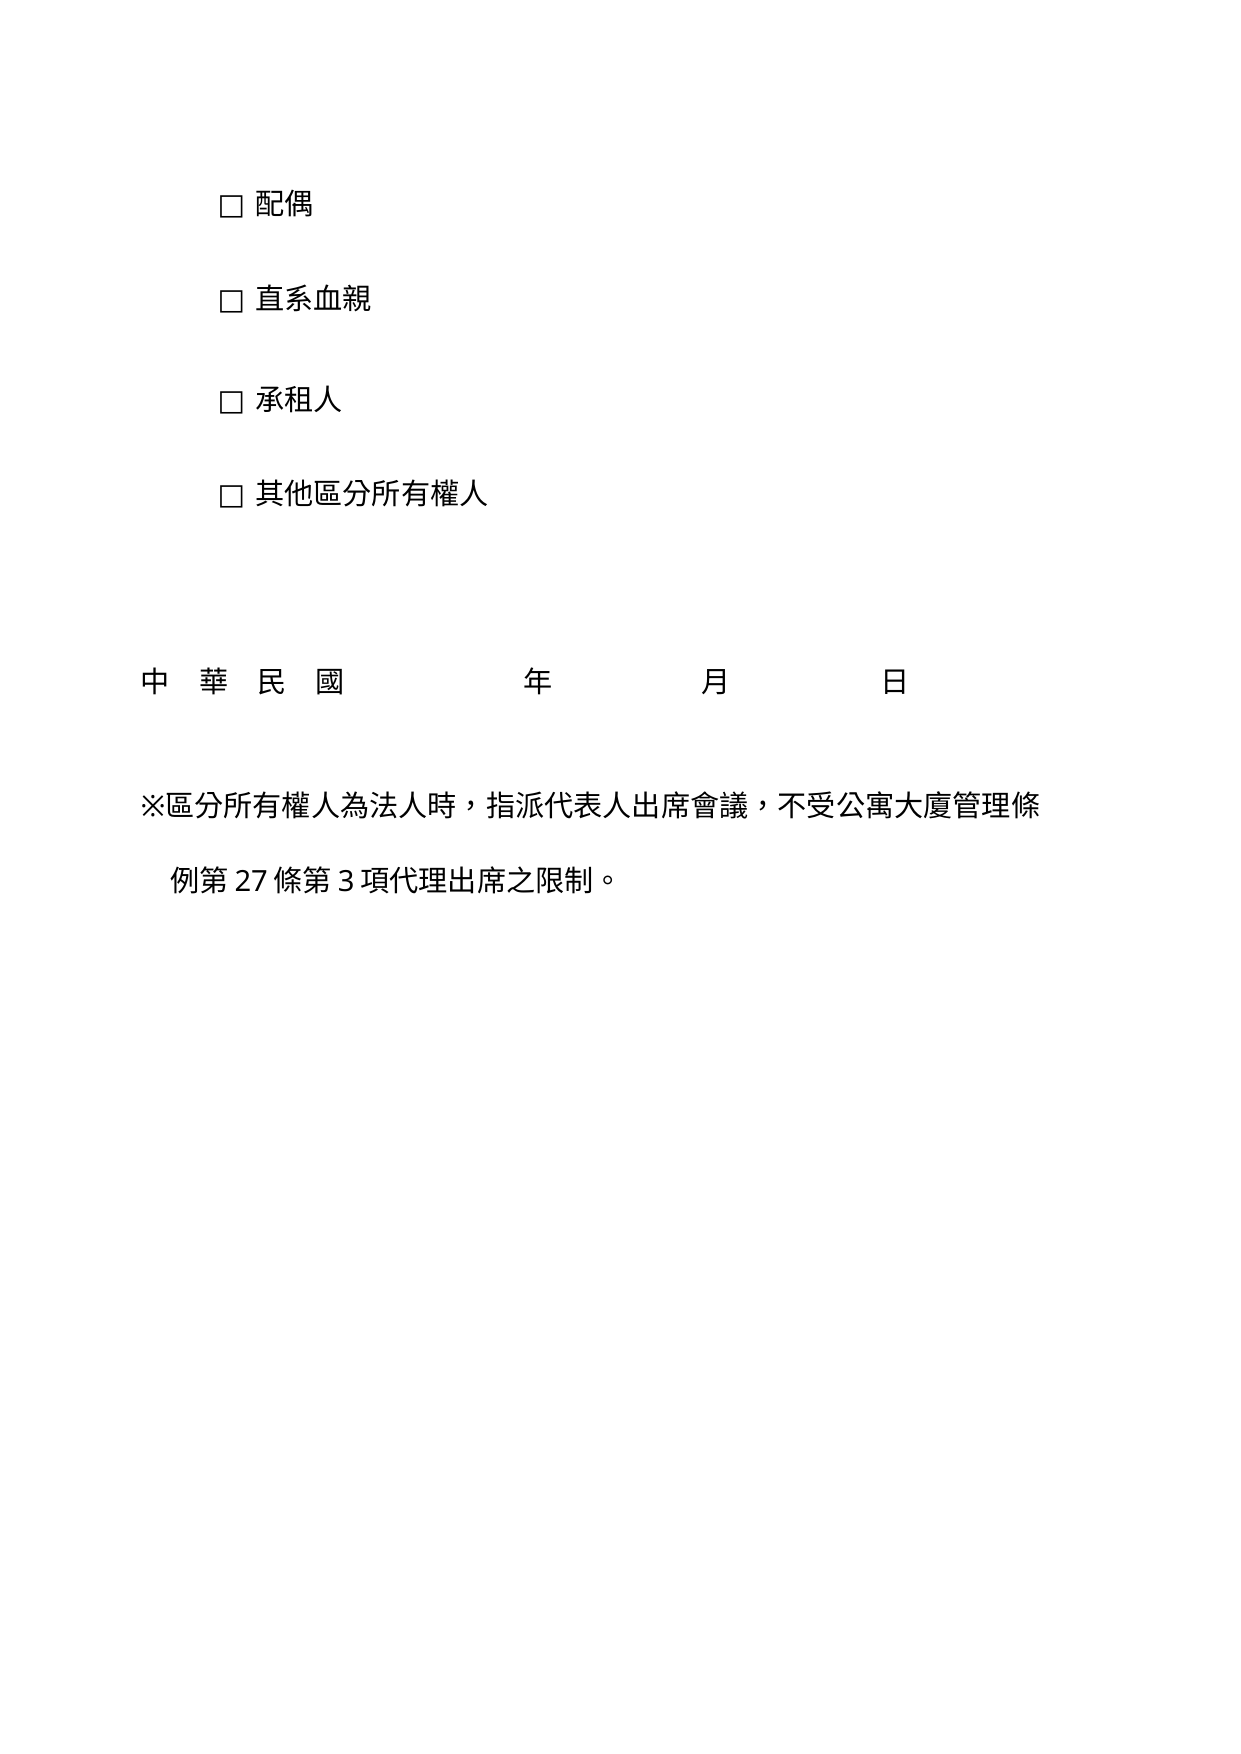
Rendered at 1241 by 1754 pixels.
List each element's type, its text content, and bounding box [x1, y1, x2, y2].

list 其他區分所有權人 [217, 454, 1038, 529]
list 配偶 [217, 164, 1038, 239]
text ※區分所有權人為法人時，指派代表人出席會議，不受公寓大廈管理條例第27條第3項代理出席之限制。 [141, 766, 1056, 916]
list 直系血親 [217, 259, 1038, 334]
text 中 華 民 國 年 月 日 [141, 642, 1056, 717]
list 承租人 [217, 360, 1038, 435]
